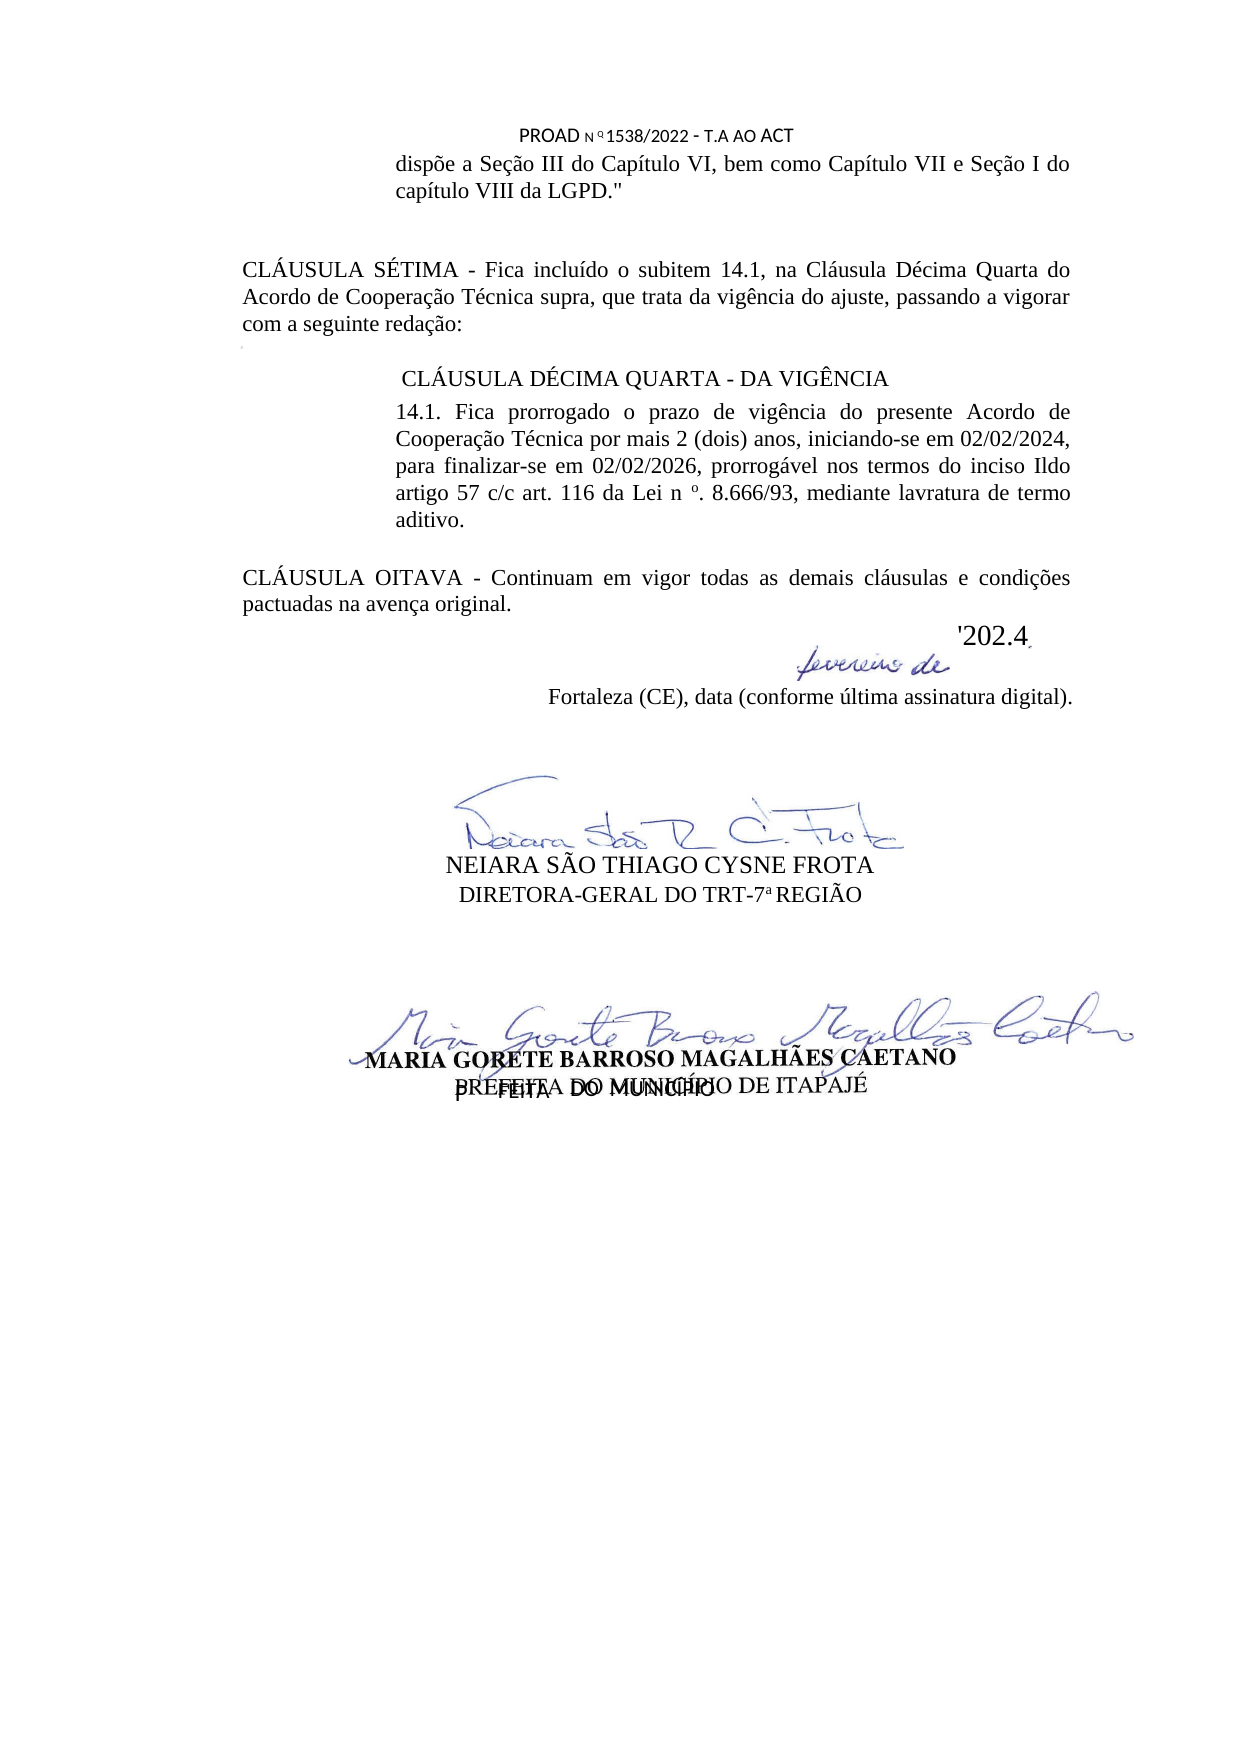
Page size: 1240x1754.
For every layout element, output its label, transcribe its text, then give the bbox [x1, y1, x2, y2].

text Fortaleza (CE), data (conforme última assinatura digital). [242, 683, 1073, 709]
text CLÁUSULA SÉTIMA - Fica incluído o subitem 14.1, na Cláusula Décima Quarta do Acordo de Cooperação Técnica supra, que trata da vigência do ajuste, passando a vigorar com a seguinte redação: [242, 256, 1072, 336]
text '202.4 [242, 618, 1032, 681]
text 14.1. Fica prorrogado o prazo de vigência do presente Acordo de Cooperação Técnica por mais 2 (dois) anos, iniciando-se em 02/02/2024, para finalizar-se em 02/02/2026, prorrogável nos termos do inciso Ildo artigo 57 c/c art. 116 da Lei n o. 8.666/93, mediante lavratura de termo aditivo. [395, 398, 1072, 532]
text CLÁUSULA OITAVA - Continuam em vigor todas as demais cláusulas e condições pactuadas na avença original. [242, 564, 1072, 617]
subtitle DIRETORA-GERAL DO TRT-7a REGIÃO [247, 881, 1073, 907]
text dispõe a Seção III do Capítulo VI, bem como Capítulo VII e Seção I do capítulo VIII da LGPD." [395, 150, 1072, 203]
subtitle CLÁUSULA DÉCIMA QUARTA - DA VIGÊNCIA [247, 365, 1043, 391]
text NEIARA SÃO THIAGO CYSNE FROTA [247, 850, 1073, 879]
